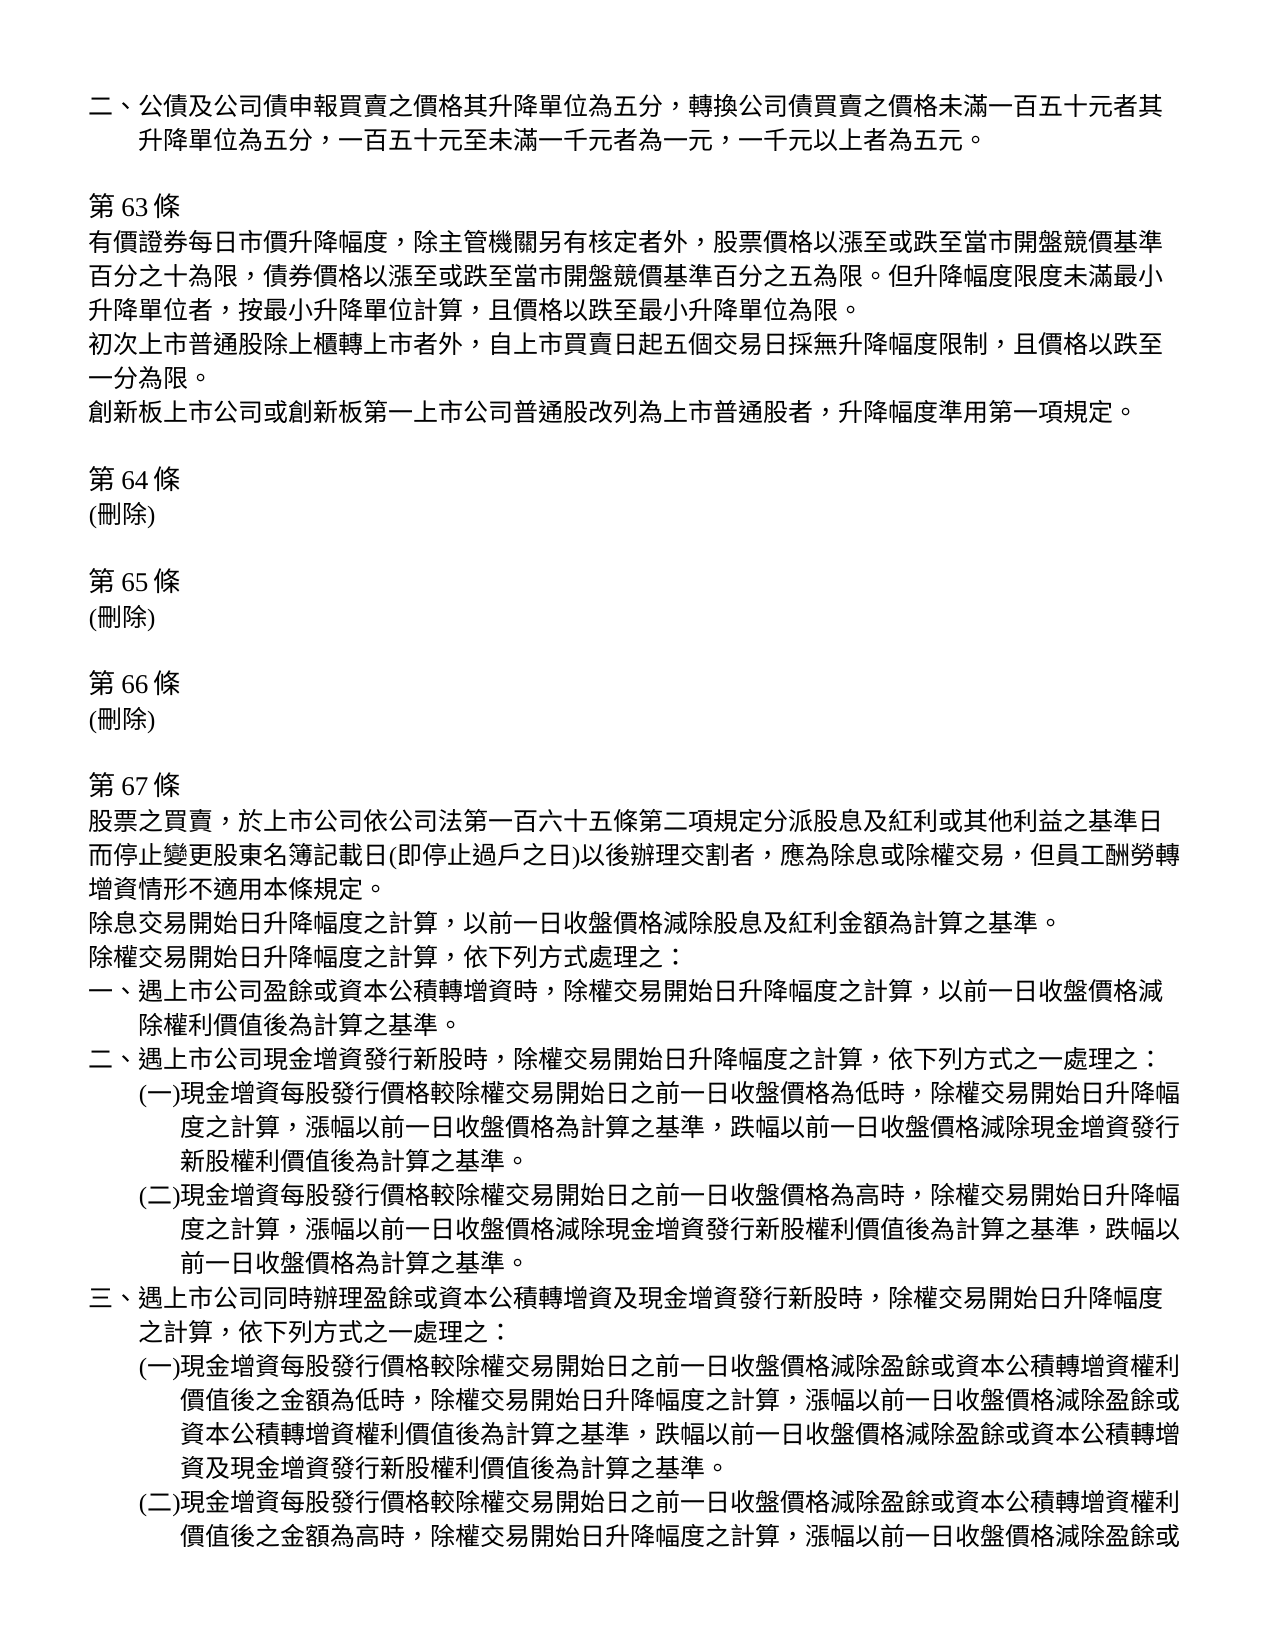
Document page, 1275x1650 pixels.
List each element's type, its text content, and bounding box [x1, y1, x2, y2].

text 二、公債及公司債申報買賣之價格其升降單位為五分，轉換公司債買賣之價格未滿一百五十元者其升降單位為五分，一百五十元至未滿一千元者為一元，一千元以上者為五元。 [88, 88, 1186, 157]
text 除息交易開始日升降幅度之計算，以前一日收盤價格減除股息及紅利金額為計算之基準。 [88, 906, 1186, 939]
text (刪除) [88, 599, 1186, 633]
text 一、遇上市公司盈餘或資本公積轉增資時，除權交易開始日升降幅度之計算，以前一日收盤價格減除權利價值後為計算之基準。 [88, 974, 1186, 1042]
text 第66條 [88, 664, 1186, 701]
text 二、遇上市公司現金增資發行新股時，除權交易開始日升降幅度之計算，依下列方式之一處理之： [88, 1042, 1186, 1076]
text 有價證券每日市價升降幅度，除主管機關另有核定者外，股票價格以漲至或跌至當市開盤競價基準百分之十為限，債券價格以漲至或跌至當市開盤競價基準百分之五為限。但升降幅度限度未滿最小升降單位者，按最小升降單位計算，且價格以跌至最小升降單位為限。 [88, 225, 1186, 327]
text 第64條 [88, 460, 1186, 497]
text (一)現金增資每股發行價格較除權交易開始日之前一日收盤價格減除盈餘或資本公積轉增資權利價值後之金額為低時，除權交易開始日升降幅度之計算，漲幅以前一日收盤價格減除盈餘或資本公積轉增資權利價值後為計算之基準，跌幅以前一日收盤價格減除盈餘或資本公積轉增資及現金增資發行新股權利價值後為計算之基準。 [139, 1348, 1186, 1484]
text 第63條 [88, 188, 1186, 225]
text (二)現金增資每股發行價格較除權交易開始日之前一日收盤價格減除盈餘或資本公積轉增資權利價值後之金額為高時，除權交易開始日升降幅度之計算，漲幅以前一日收盤價格減除盈餘或 [139, 1484, 1186, 1553]
text 第67條 [88, 766, 1186, 803]
text 股票之買賣，於上市公司依公司法第一百六十五條第二項規定分派股息及紅利或其他利益之基準日而停止變更股東名簿記載日(即停止過戶之日)以後辦理交割者，應為除息或除權交易，但員工酬勞轉增資情形不適用本條規定。 [88, 803, 1186, 906]
text 第65條 [88, 562, 1186, 599]
text (二)現金增資每股發行價格較除權交易開始日之前一日收盤價格為高時，除權交易開始日升降幅度之計算，漲幅以前一日收盤價格減除現金增資發行新股權利價值後為計算之基準，跌幅以前一日收盤價格為計算之基準。 [139, 1178, 1186, 1280]
text (一)現金增資每股發行價格較除權交易開始日之前一日收盤價格為低時，除權交易開始日升降幅度之計算，漲幅以前一日收盤價格為計算之基準，跌幅以前一日收盤價格減除現金增資發行新股權利價值後為計算之基準。 [139, 1076, 1186, 1178]
text (刪除) [88, 497, 1186, 531]
text 除權交易開始日升降幅度之計算，依下列方式處理之： [88, 939, 1186, 974]
text (刪除) [88, 701, 1186, 735]
text 初次上市普通股除上櫃轉上市者外，自上市買賣日起五個交易日採無升降幅度限制，且價格以跌至一分為限。 [88, 327, 1186, 395]
text 創新板上市公司或創新板第一上市公司普通股改列為上市普通股者，升降幅度準用第一項規定。 [88, 395, 1186, 429]
text 三、遇上市公司同時辦理盈餘或資本公積轉增資及現金增資發行新股時，除權交易開始日升降幅度之計算，依下列方式之一處理之： [88, 1280, 1186, 1348]
